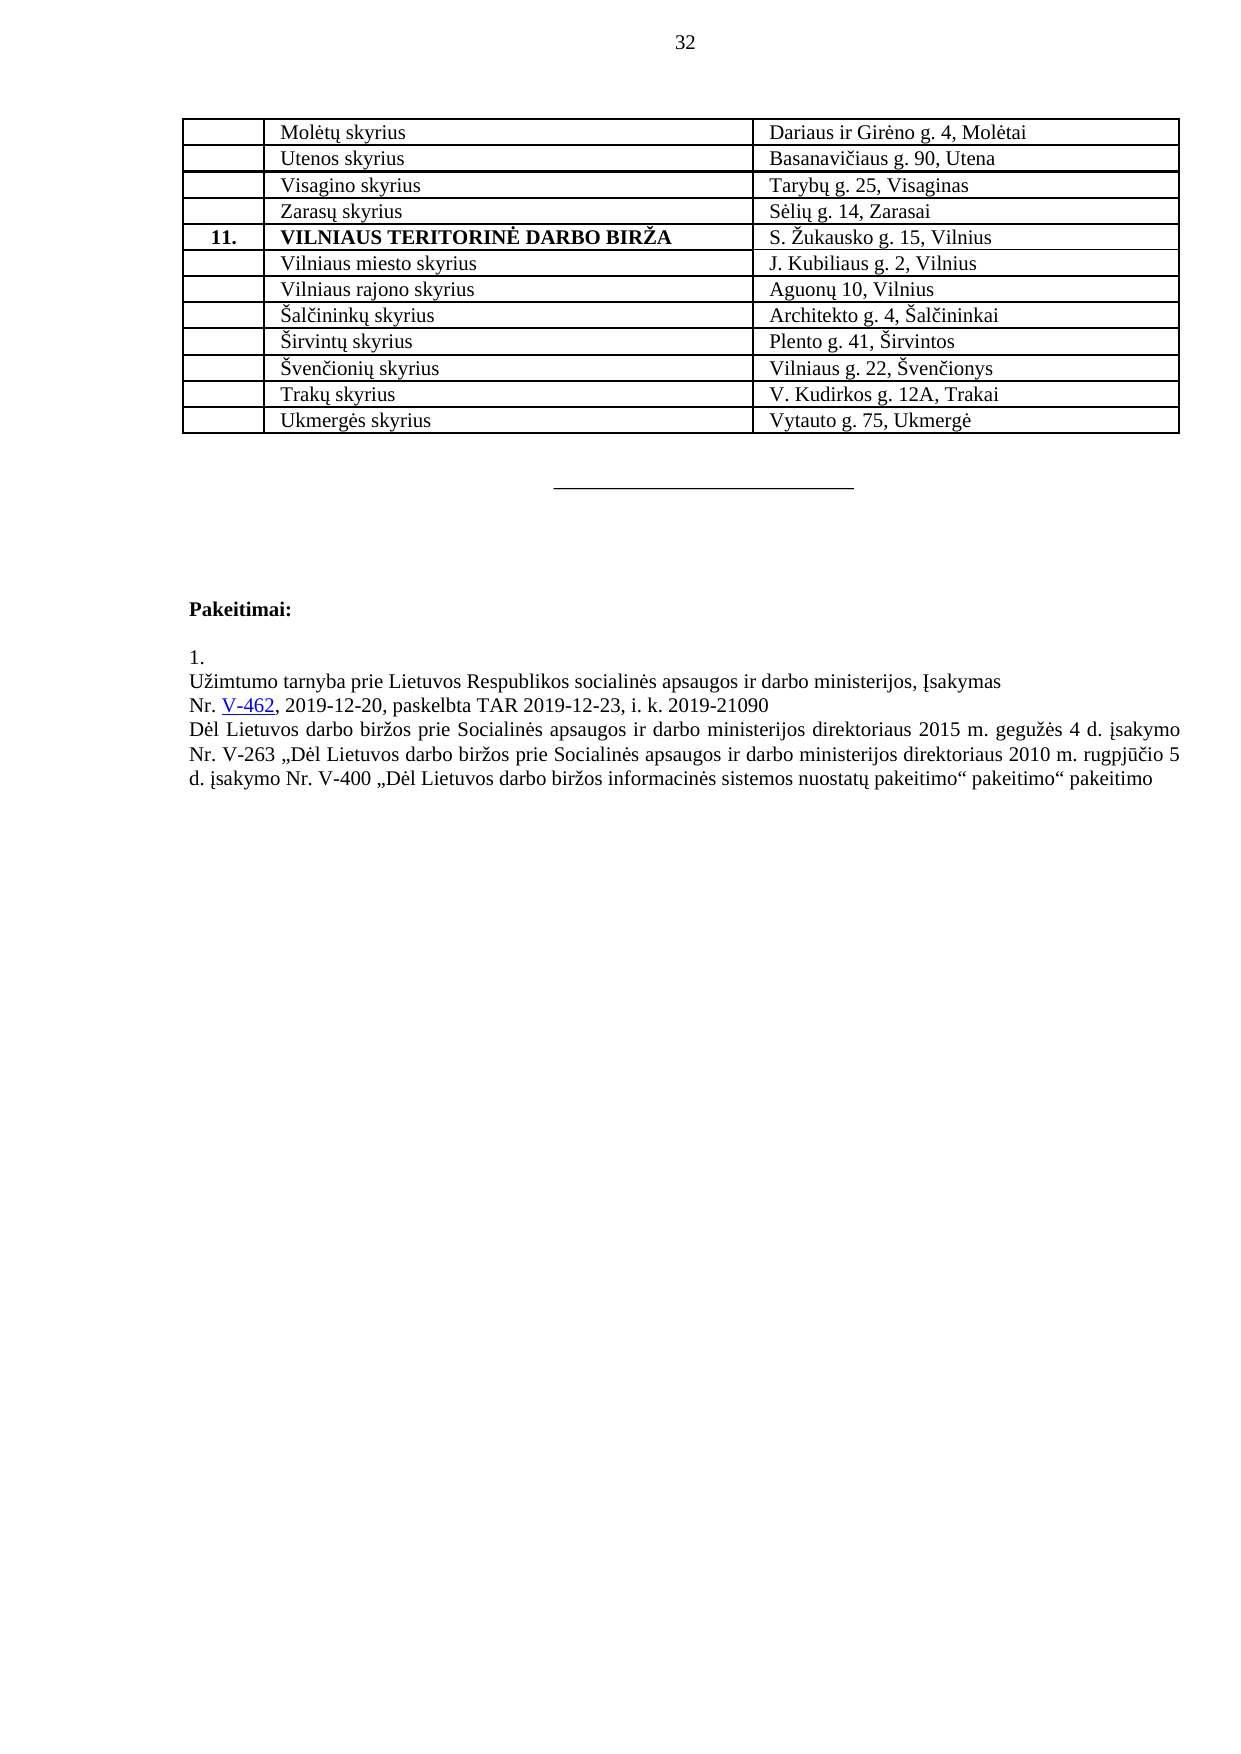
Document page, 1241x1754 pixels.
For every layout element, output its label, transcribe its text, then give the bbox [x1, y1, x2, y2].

table_cell [184, 408, 263, 432]
text Dėl Lietuvos darbo biržos prie Socialinės apsaugos ir darbo ministerijos direktoriaus 2015 m. gegužės 4 d. įsakymo Nr. V-263 „Dėl Lietuvos darbo biržos prie Socialinės apsaugos ir darbo ministerijos direktoriaus 2010 m. rugpjūčio 5 d. įsakymo Nr. V-400 „Dėl Lietuvos darbo biržos informacinės sistemos nuostatų pakeitimo“ pakeitimo“ pakeitimo [189, 717, 1181, 789]
table_cell 11. [184, 225, 263, 249]
table_cell VILNIAUS TERITORINĖ DARBO BIRŽA [265, 225, 752, 249]
table_cell [184, 120, 263, 144]
table_cell Dariaus ir Girėno g. 4, Molėtai [754, 120, 1178, 144]
text Pakeitimai: [189, 597, 1181, 621]
table_cell [184, 251, 263, 275]
table_cell Sėlių g. 14, Zarasai [754, 199, 1178, 223]
table_cell Tarybų g. 25, Visaginas [754, 173, 1178, 197]
table_cell [184, 382, 263, 406]
table_cell Trakų skyrius [265, 382, 752, 406]
table_cell Aguonų 10, Vilnius [754, 277, 1178, 301]
table_cell Visagino skyrius [265, 173, 752, 197]
table_cell Vytauto g. 75, Ukmergė [754, 408, 1178, 432]
text Užimtumo tarnyba prie Lietuvos Respublikos socialinės apsaugos ir darbo ministerijos, Įsakymas [189, 669, 1181, 693]
table_cell Vilniaus rajono skyrius [265, 277, 752, 301]
table_cell J. Kubiliaus g. 2, Vilnius [754, 250, 1178, 275]
table_cell [184, 303, 263, 327]
table_cell Utenos skyrius [265, 146, 752, 170]
table_cell [184, 199, 263, 223]
table_cell Zarasų skyrius [265, 199, 752, 223]
table_cell Molėtų skyrius [265, 120, 752, 144]
table_cell [184, 277, 263, 301]
table_cell S. Žukausko g. 15, Vilnius [754, 225, 1178, 249]
table_cell Ukmergės skyrius [265, 408, 752, 432]
table_cell Širvintų skyrius [265, 329, 752, 353]
table_cell Architekto g. 4, Šalčininkai [754, 303, 1178, 327]
table_cell Plento g. 41, Širvintos [754, 329, 1178, 353]
table_cell V. Kudirkos g. 12A, Trakai [754, 382, 1178, 406]
table_cell Švenčionių skyrius [265, 356, 752, 379]
table_cell [184, 356, 263, 379]
table_cell [184, 146, 263, 170]
table_cell [184, 329, 263, 353]
text 1. [189, 645, 1181, 669]
table_cell Šalčininkų skyrius [265, 303, 752, 327]
table_cell Vilniaus miesto skyrius [265, 251, 752, 275]
text ________________________ [189, 463, 1181, 491]
table_cell Vilniaus g. 22, Švenčionys [754, 356, 1178, 379]
table_cell Basanavičiaus g. 90, Utena [754, 146, 1178, 170]
text Nr. V-462, 2019-12-20, paskelbta TAR 2019-12-23, i. k. 2019-21090 [189, 693, 1181, 717]
table_cell [184, 173, 263, 197]
